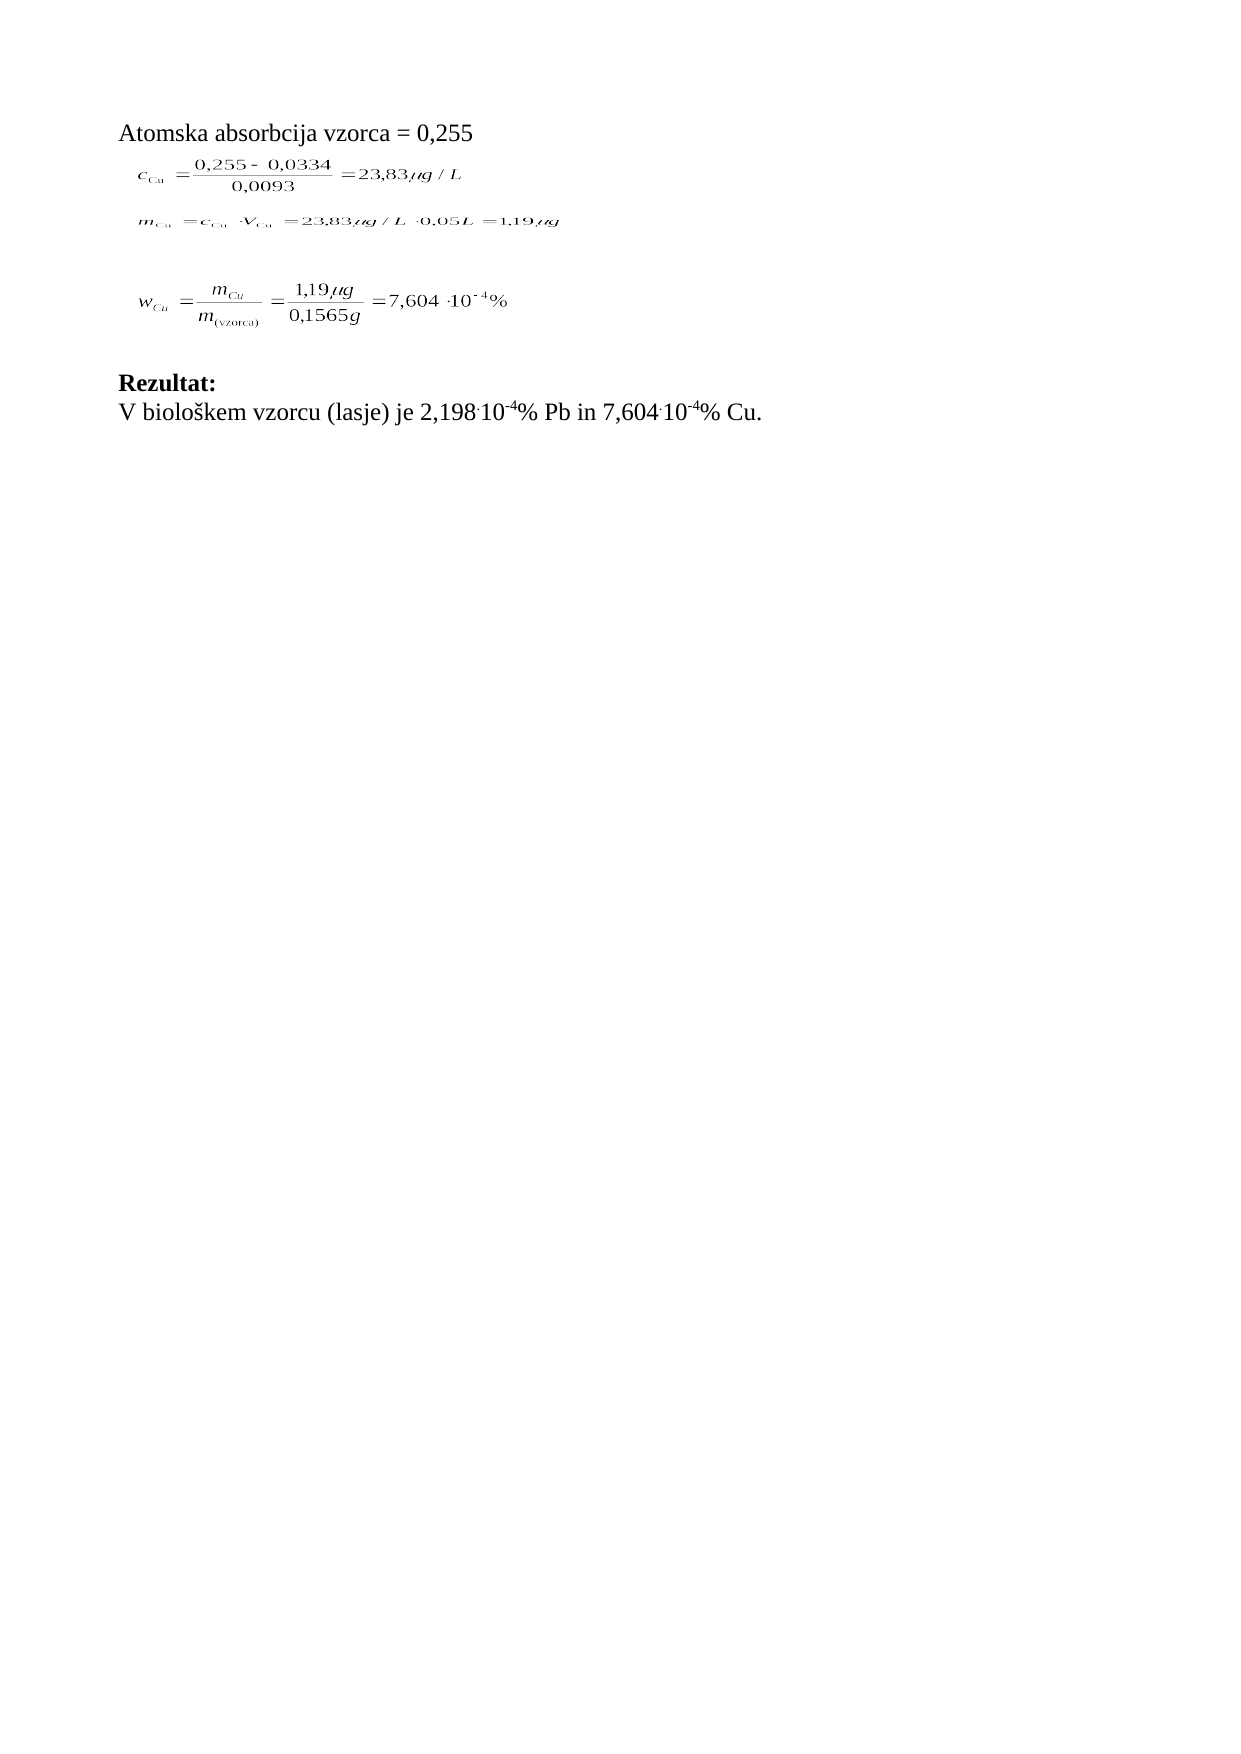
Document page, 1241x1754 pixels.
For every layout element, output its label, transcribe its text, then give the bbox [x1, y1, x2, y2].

text V biološkem vzorcu (lasje) je 2,198.10-4% Pb in 7,604.10-4% Cu. [118, 397, 1122, 426]
text Rezultat: [118, 368, 1122, 397]
text Atomska absorbcija vzorca = 0,255 [118, 118, 1122, 147]
